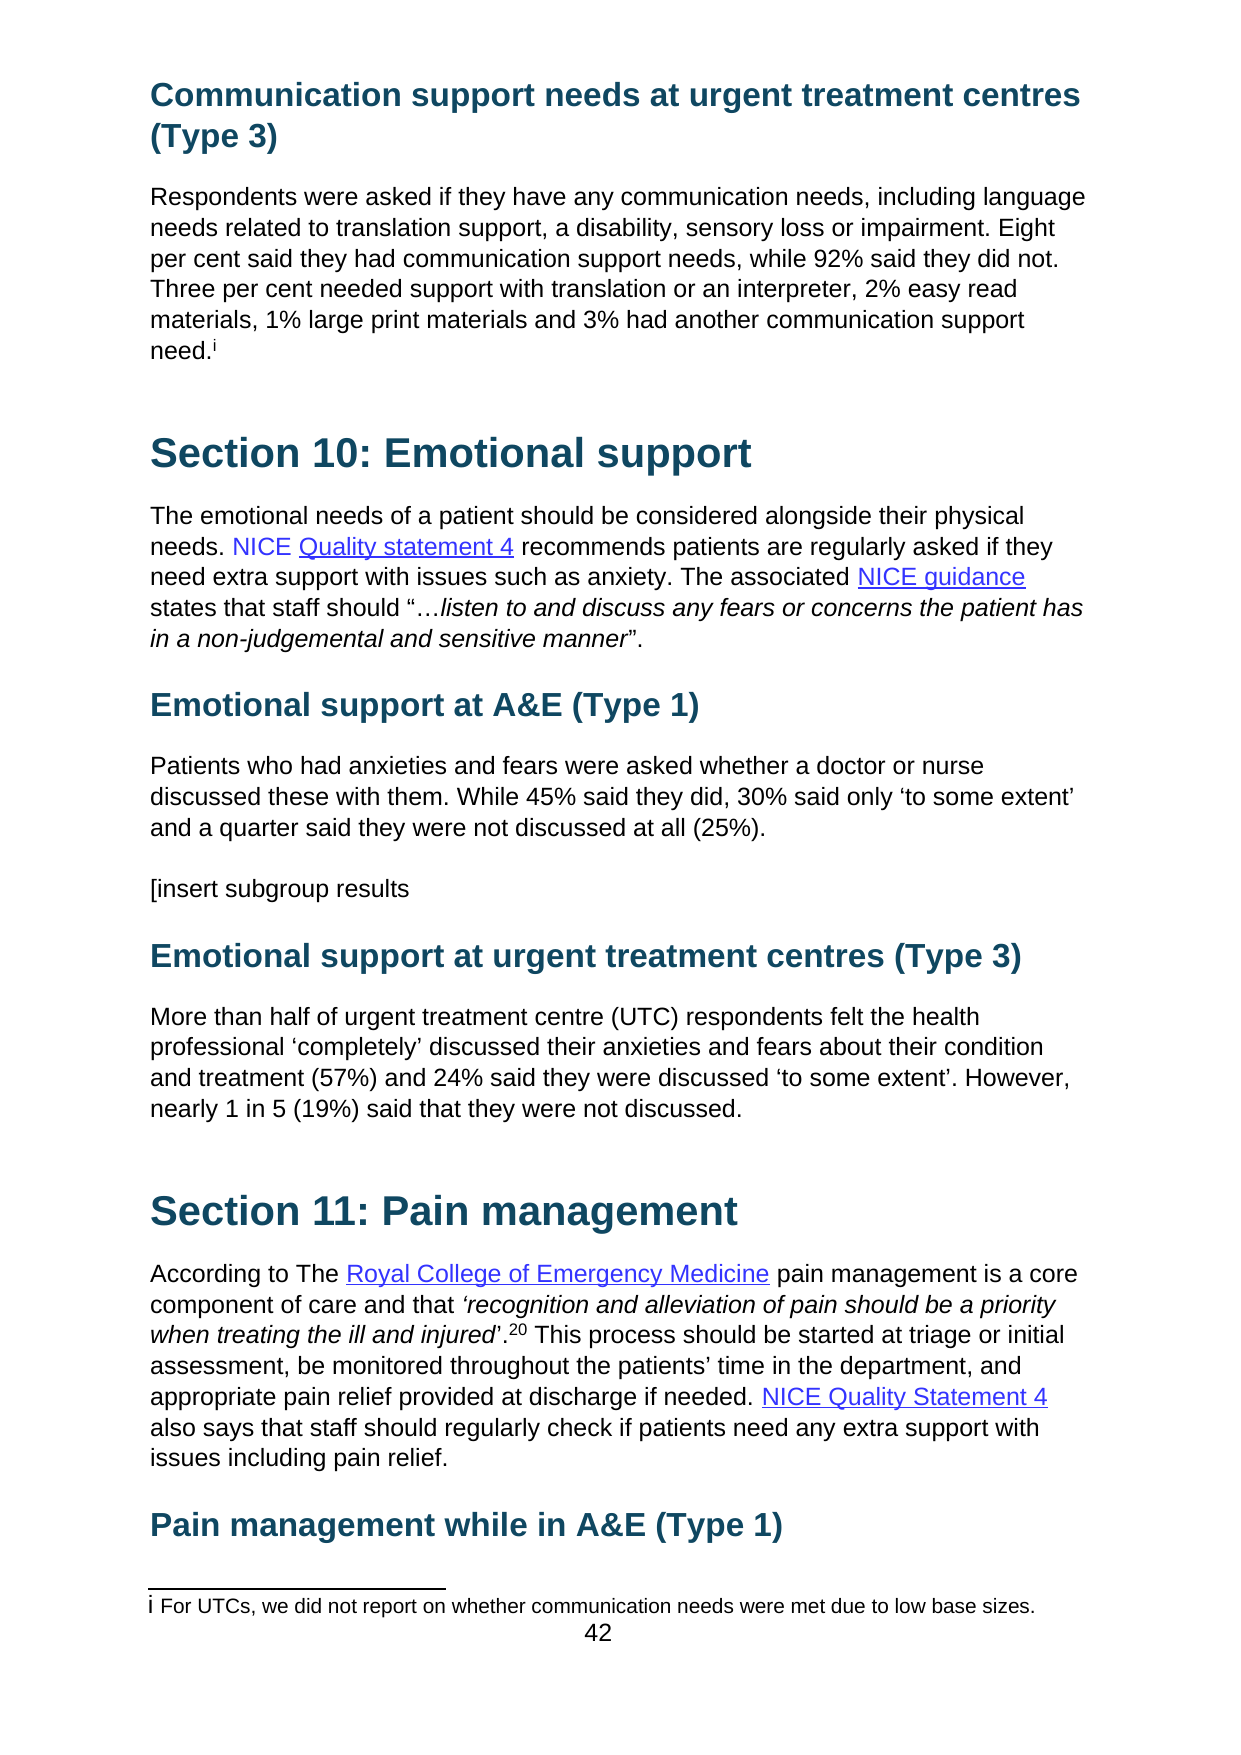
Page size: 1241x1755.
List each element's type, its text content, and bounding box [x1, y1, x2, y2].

subtitle Section 11: Pain management [150, 1186, 1090, 1234]
text More than half of urgent treatment centre (UTC) respondents felt the health professional ‘completely’ discussed their anxieties and fears about their condition and treatment (57%) and 24% said they were discussed ‘to some extent’. However, nearly 1 in 5 (19%) said that they were not discussed. [150, 1002, 1090, 1123]
subtitle Emotional support at A&E (Type 1) [150, 685, 1090, 724]
subtitle Pain management while in A&E (Type 1) [150, 1505, 1090, 1543]
subtitle Communication support needs at urgent treatment centres (Type 3) [150, 75, 1090, 154]
text The emotional needs of a patient should be considered alongside their physical needs. NICE Quality statement 4 recommends patients are regularly asked if they need extra support with issues such as anxiety. The associated NICE guidance states that staff should “…listen to and discuss any fears or concerns the patient has in a non-judgemental and sensitive manner”. [150, 501, 1090, 652]
text According to The Royal College of Emergency Medicine pain management is a core component of care and that ‘recognition and alleviation of pain should be a priority when treating the ill and injured’. This process should be started at triage or initial assessment, be monitored throughout the patients’ time in the department, and appropriate pain relief provided at discharge if needed. NICE Quality Statement 4 also says that staff should regularly check if patients need any extra support with issues including pain relief. [150, 1259, 1090, 1472]
subtitle Section 10: Emotional support [150, 428, 1090, 476]
text [insert subgroup results [150, 874, 1090, 903]
text Respondents were asked if they have any communication needs, including language needs related to translation support, a disability, sensory loss or impairment. Eight per cent said they had communication support needs, while 92% said they did not. Three per cent needed support with translation or an interpreter, 2% easy read materials, 1% large print materials and 3% had another communication support need. [150, 182, 1090, 364]
text Patients who had anxieties and fears were asked whether a doctor or nurse discussed these with them. While 45% said they did, 30% said only ‘to some extent’ and a quarter said they were not discussed at all (25%). [150, 751, 1090, 841]
subtitle Emotional support at urgent treatment centres (Type 3) [150, 936, 1090, 974]
text For UTCs, we did not report on whether communication needs were met due to low base sizes. [148, 1589, 1048, 1618]
